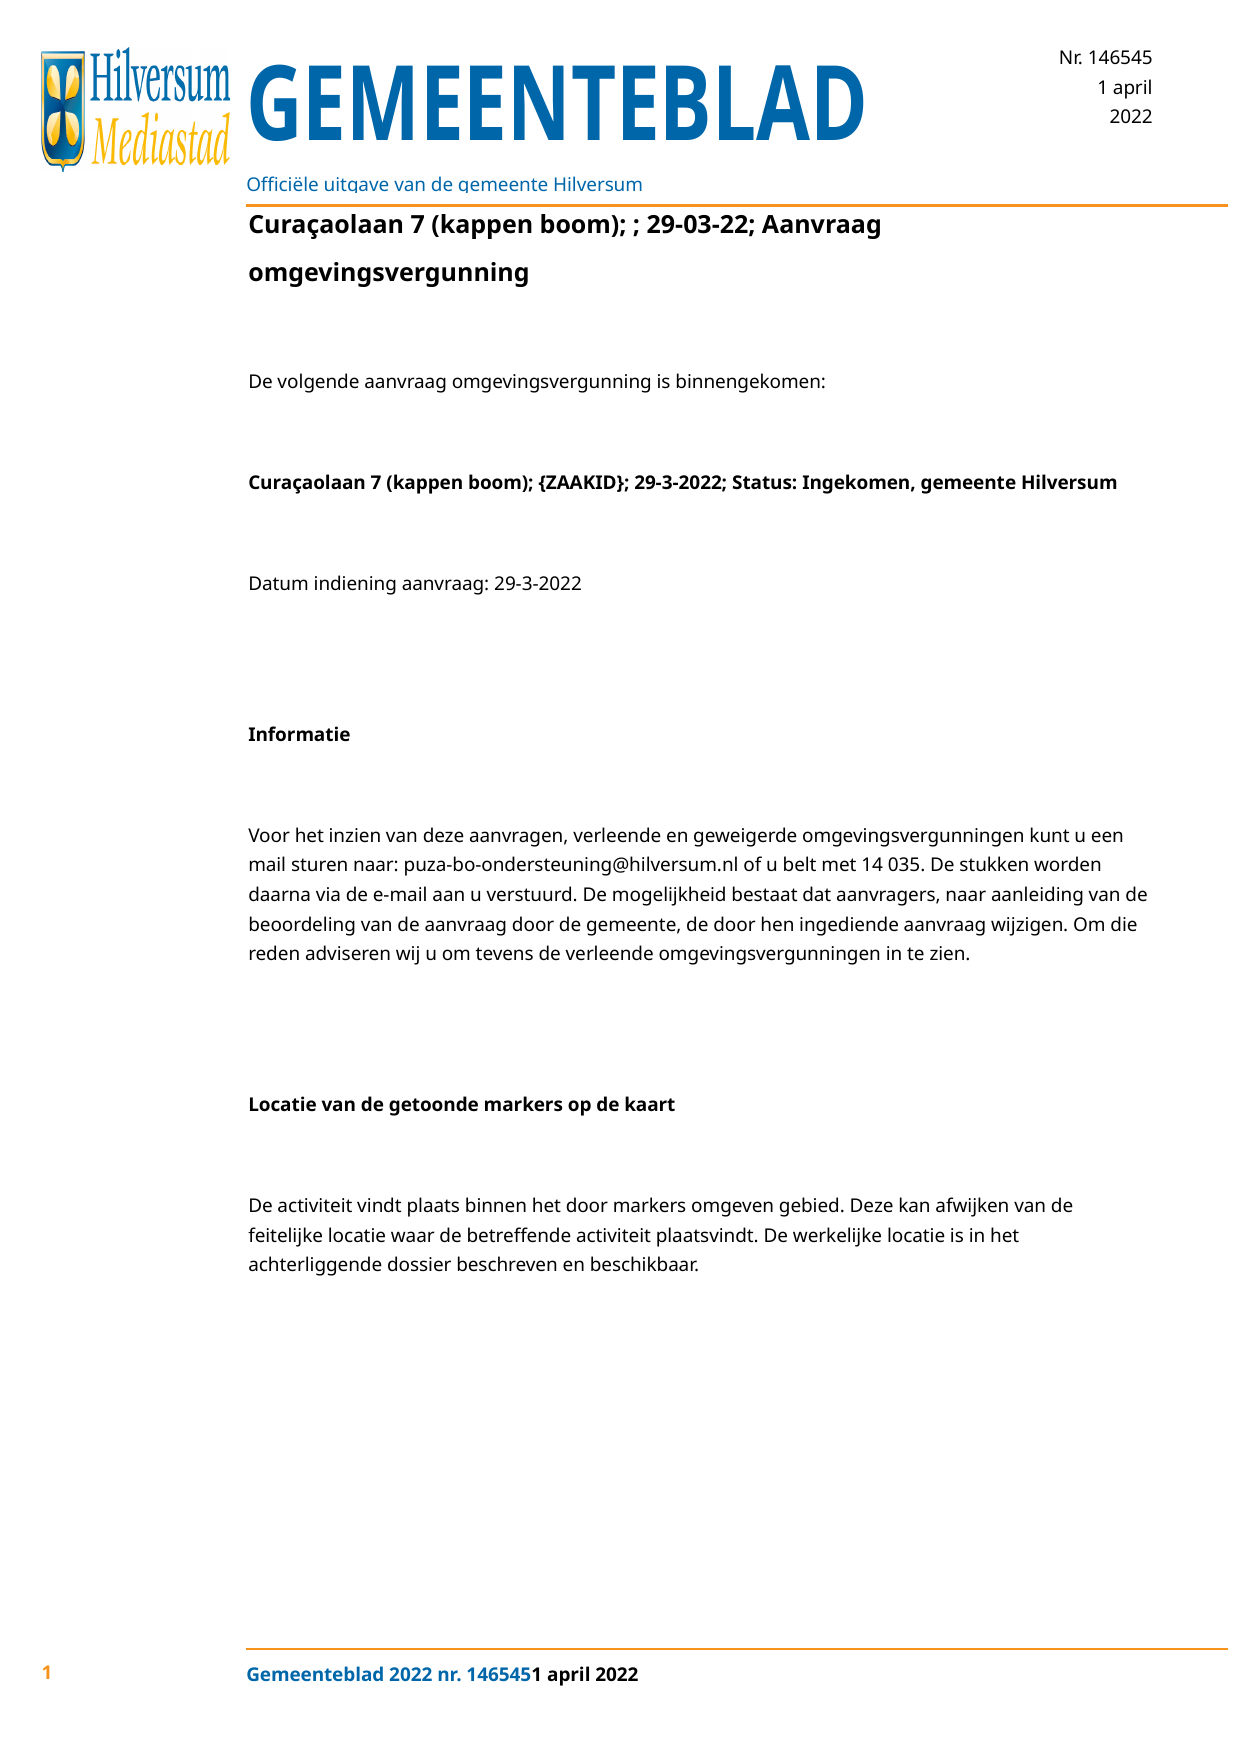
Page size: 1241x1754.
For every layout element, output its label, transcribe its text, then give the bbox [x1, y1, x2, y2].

text Curaçaolaan 7 (kappen boom); {ZAAKID}; 29-3-2022; Status: Ingekomen, gemeente Hilversum [248, 469, 1152, 495]
text De volgende aanvraag omgevingsvergunning is binnengekomen: [248, 368, 1152, 394]
text Locatie van de getoonde markers op de kaart [248, 1092, 1152, 1117]
text Informatie [248, 721, 1152, 747]
text De activiteit vindt plaats binnen het door markers omgeven gebied. Deze kan afwijken van de feitelijke locatie waar de betreffende activiteit plaatsvindt. De werkelijke locatie is in het achterliggende dossier beschreven en beschikbaar. [248, 1192, 1152, 1277]
text Datum indiening aanvraag: 29-3-2022 [248, 570, 1152, 596]
text Voor het inzien van deze aanvragen, verleende en geweigerde omgevingsvergunningen kunt u een mail sturen naar: puza-bo-ondersteuning@hilversum.nl of u belt met 14 035. De stukken worden daarna via de e-mail aan u verstuurd. De mogelijkheid bestaat dat aanvragers, naar aanleiding van de beoordeling van de aanvraag door de gemeente, de door hen ingediende aanvraag wijzigen. Om die reden adviseren wij u om tevens de verleende omgevingsvergunningen in te zien. [248, 822, 1152, 966]
text Curaçaolaan 7 (kappen boom); ; 29-03-22; Aanvraag omgevingsvergunning [248, 207, 1152, 288]
picture [41, 47, 231, 172]
